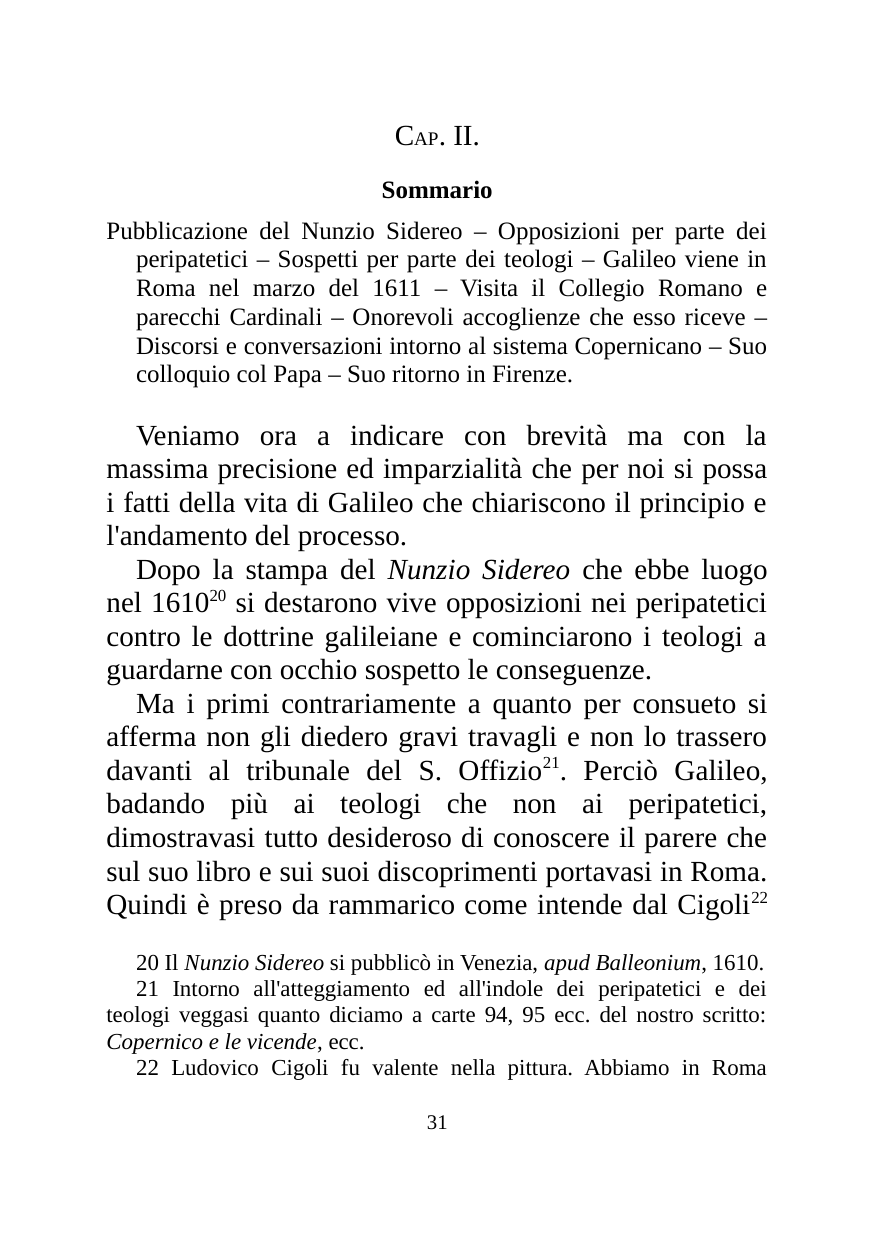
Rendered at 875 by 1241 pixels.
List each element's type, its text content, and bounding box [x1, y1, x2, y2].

text Ludovico Cigoli fu valente nella pittura. Abbiamo in Roma [106, 1054, 768, 1080]
text Il Nunzio Sidereo si pubblicò in Venezia, apud Balleonium, 1610. [106, 949, 768, 975]
text Pubblicazione del Nunzio Sidereo – Opposizioni per parte dei peripatetici – Sospetti per parte dei teologi – Galileo viene in Roma nel marzo del 1611 – Visita il Collegio Romano e parecchi Cardinali – Onorevoli accoglienze che esso riceve – Discorsi e conversazioni intorno al sistema Copernicano – Suo colloquio col Papa – Suo ritorno in Firenze. [106, 216, 768, 388]
text Sommario [106, 175, 768, 204]
subtitle Cap. II. [106, 118, 768, 152]
text Dopo la stampa del Nunzio Sidereo che ebbe luogo nel 1610 si destarono vive opposizioni nei peripatetici contro le dottrine galileiane e cominciarono i teologi a guardarne con occhio sospetto le conseguenze. [106, 552, 768, 686]
text Veniamo ora a indicare con brevità ma con la massima precisione ed imparzialità che per noi si possa i fatti della vita di Galileo che chiariscono il principio e l'andamento del processo. [106, 418, 768, 552]
text Intorno all'atteggiamento ed all'indole dei peripatetici e dei teologi veggasi quanto diciamo a carte 94, 95 ecc. del nostro scritto: Copernico e le vicende, ecc. [106, 975, 768, 1054]
text Ma i primi contrariamente a quanto per consueto si afferma non gli diedero gravi travagli e non lo trassero davanti al tribunale del S. Offizio. Perciò Galileo, badando più ai teologi che non ai peripatetici, dimostravasi tutto desideroso di conoscere il parere che sul suo libro e sui suoi discoprimenti portavasi in Roma. Quindi è preso da rammarico come intende dal Cigoli che i gesuiti gli sono contrari e si rallegra appena gli è riferito che il Clavio potè esso pure scorgere col canocchiale i satelliti di Giove. E la sua gioia è così schietta che ne dà avviso con animo esultante al Castelli, al Sarpi, all'ambasciatore toscano in Praga e fa vedere ai gesuiti che stanno in Firenze e a quelli che son di passaggio i suoi pianeti. [106, 686, 768, 921]
